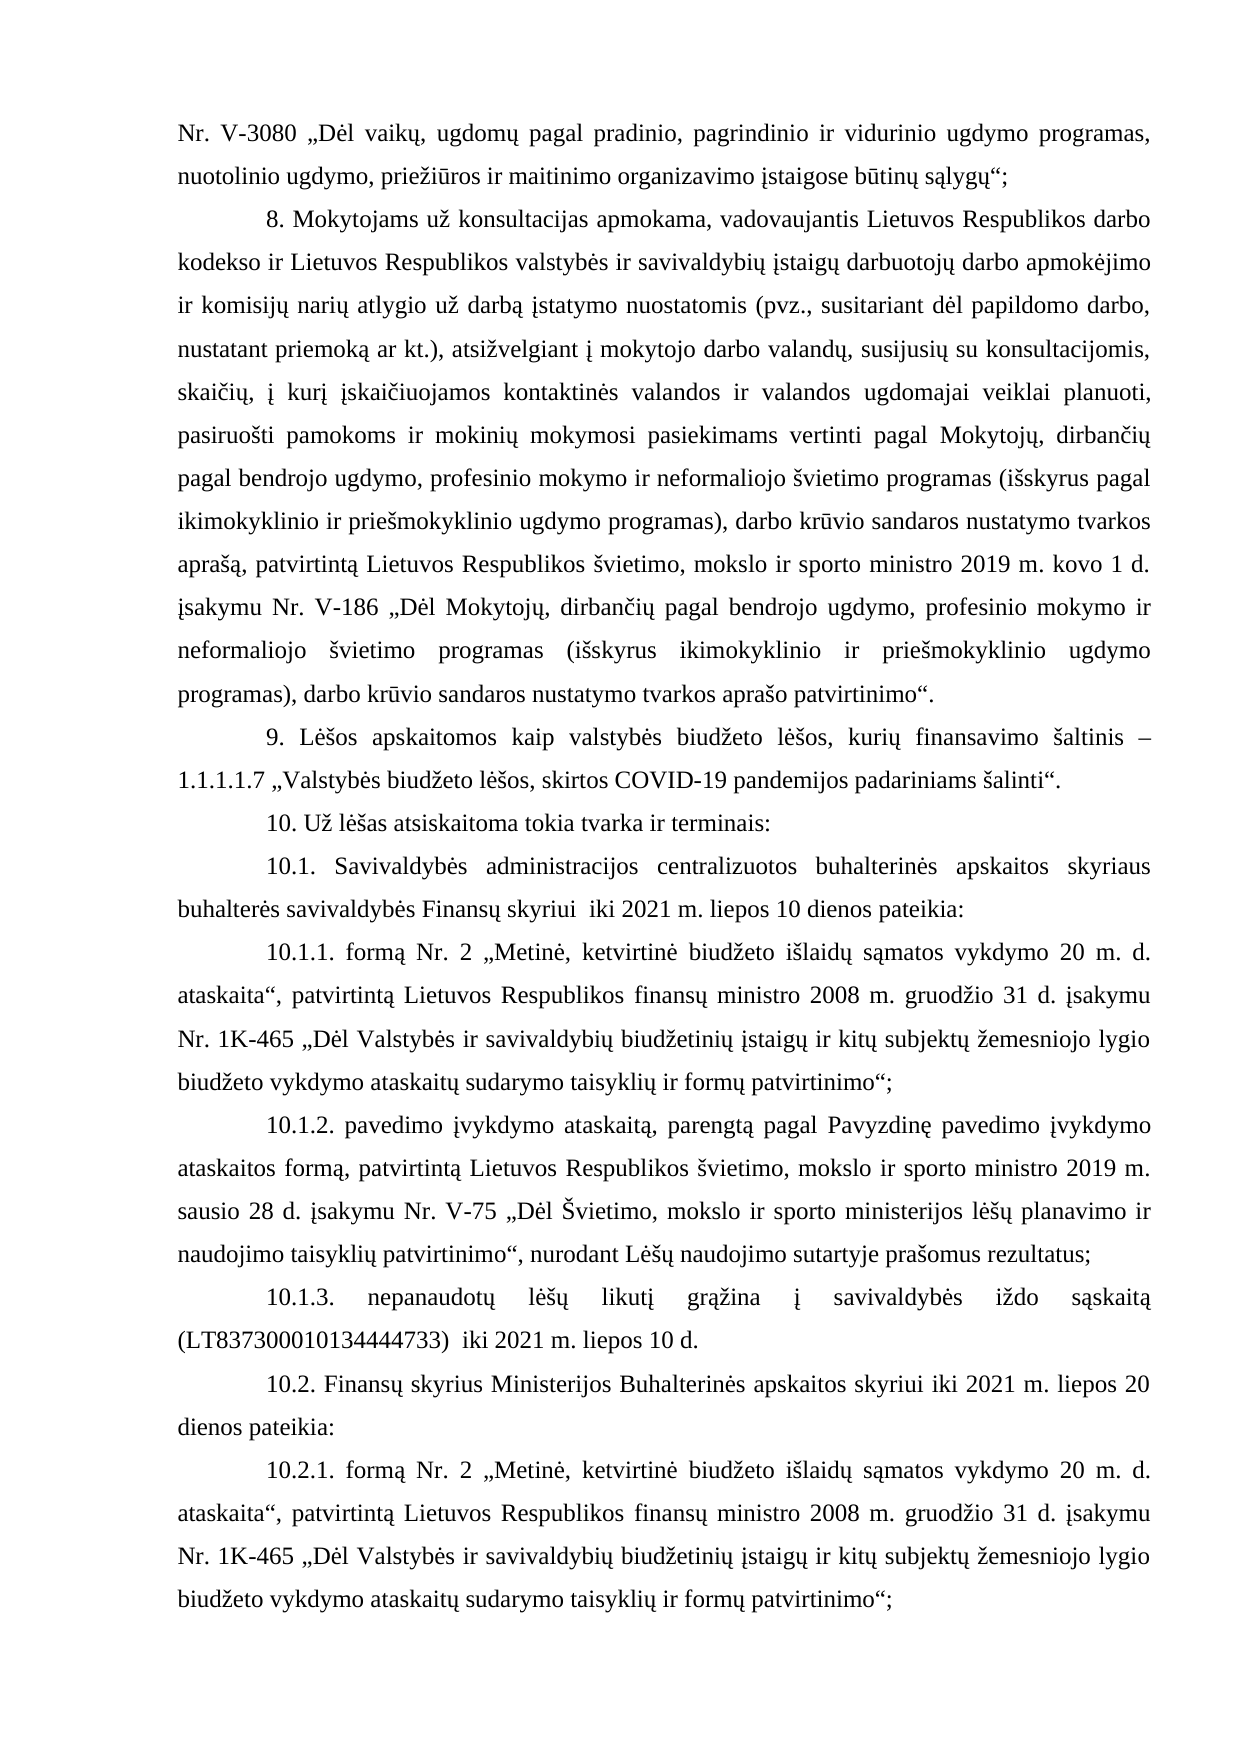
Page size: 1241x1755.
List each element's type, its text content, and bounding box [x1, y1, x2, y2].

text 10. Už lėšas atsiskaitoma tokia tvarka ir terminais: [177, 808, 1152, 837]
text 10.1.1. formą Nr. 2 „Metinė, ketvirtinė biudžeto išlaidų sąmatos vykdymo 20 m. d. ataskaita“, patvirtintą Lietuvos Respublikos finansų ministro 2008 m. gruodžio 31 d. įsakymu Nr. 1K-465 „Dėl Valstybės ir savivaldybių biudžetinių įstaigų ir kitų subjektų žemesniojo lygio biudžeto vykdymo ataskaitų sudarymo taisyklių ir formų patvirtinimo“; [177, 937, 1152, 1096]
text 9. Lėšos apskaitomos kaip valstybės biudžeto lėšos, kurių finansavimo šaltinis –1.1.1.1.7 „Valstybės biudžeto lėšos, skirtos COVID-19 pandemijos padariniams šalinti“. [177, 722, 1152, 794]
text 10.2. Finansų skyrius Ministerijos Buhalterinės apskaitos skyriui iki 2021 m. liepos 20 dienos pateikia: [177, 1369, 1152, 1441]
text 10.2.1. formą Nr. 2 „Metinė, ketvirtinė biudžeto išlaidų sąmatos vykdymo 20 m. d. ataskaita“, patvirtintą Lietuvos Respublikos finansų ministro 2008 m. gruodžio 31 d. įsakymu Nr. 1K-465 „Dėl Valstybės ir savivaldybių biudžetinių įstaigų ir kitų subjektų žemesniojo lygio biudžeto vykdymo ataskaitų sudarymo taisyklių ir formų patvirtinimo“; [177, 1455, 1152, 1613]
text 10.1.3. nepanaudotų lėšų likutį grąžina į savivaldybės iždo sąskaitą (LT837300010134444733) iki 2021 m. liepos 10 d. [177, 1282, 1152, 1354]
text 8. Mokytojams už konsultacijas apmokama, vadovaujantis Lietuvos Respublikos darbo kodekso ir Lietuvos Respublikos valstybės ir savivaldybių įstaigų darbuotojų darbo apmokėjimo ir komisijų narių atlygio už darbą įstatymo nuostatomis (pvz., susitariant dėl papildomo darbo, nustatant priemoką ar kt.), atsižvelgiant į mokytojo darbo valandų, susijusių su konsultacijomis, skaičių, į kurį įskaičiuojamos kontaktinės valandos ir valandos ugdomajai veiklai planuoti, pasiruošti pamokoms ir mokinių mokymosi pasiekimams vertinti pagal Mokytojų, dirbančių pagal bendrojo ugdymo, profesinio mokymo ir neformaliojo švietimo programas (išskyrus pagal ikimokyklinio ir priešmokyklinio ugdymo programas), darbo krūvio sandaros nustatymo tvarkos aprašą, patvirtintą Lietuvos Respublikos švietimo, mokslo ir sporto ministro 2019 m. kovo 1 d. įsakymu Nr. V-186 „Dėl Mokytojų, dirbančių pagal bendrojo ugdymo, profesinio mokymo ir neformaliojo švietimo programas (išskyrus ikimokyklinio ir priešmokyklinio ugdymo programas), darbo krūvio sandaros nustatymo tvarkos aprašo patvirtinimo“. [177, 204, 1152, 707]
text 10.1. Savivaldybės administracijos centralizuotos buhalterinės apskaitos skyriaus buhalterės savivaldybės Finansų skyriui iki 2021 m. liepos 10 dienos pateikia: [177, 851, 1152, 923]
text Nr. V-3080 „Dėl vaikų, ugdomų pagal pradinio, pagrindinio ir vidurinio ugdymo programas, nuotolinio ugdymo, priežiūros ir maitinimo organizavimo įstaigose būtinų sąlygų“; [177, 118, 1152, 190]
text 10.1.2. pavedimo įvykdymo ataskaitą, parengtą pagal Pavyzdinę pavedimo įvykdymo ataskaitos formą, patvirtintą Lietuvos Respublikos švietimo, mokslo ir sporto ministro 2019 m. sausio 28 d. įsakymu Nr. V-75 „Dėl Švietimo, mokslo ir sporto ministerijos lėšų planavimo ir naudojimo taisyklių patvirtinimo“, nurodant Lėšų naudojimo sutartyje prašomus rezultatus; [177, 1110, 1152, 1268]
